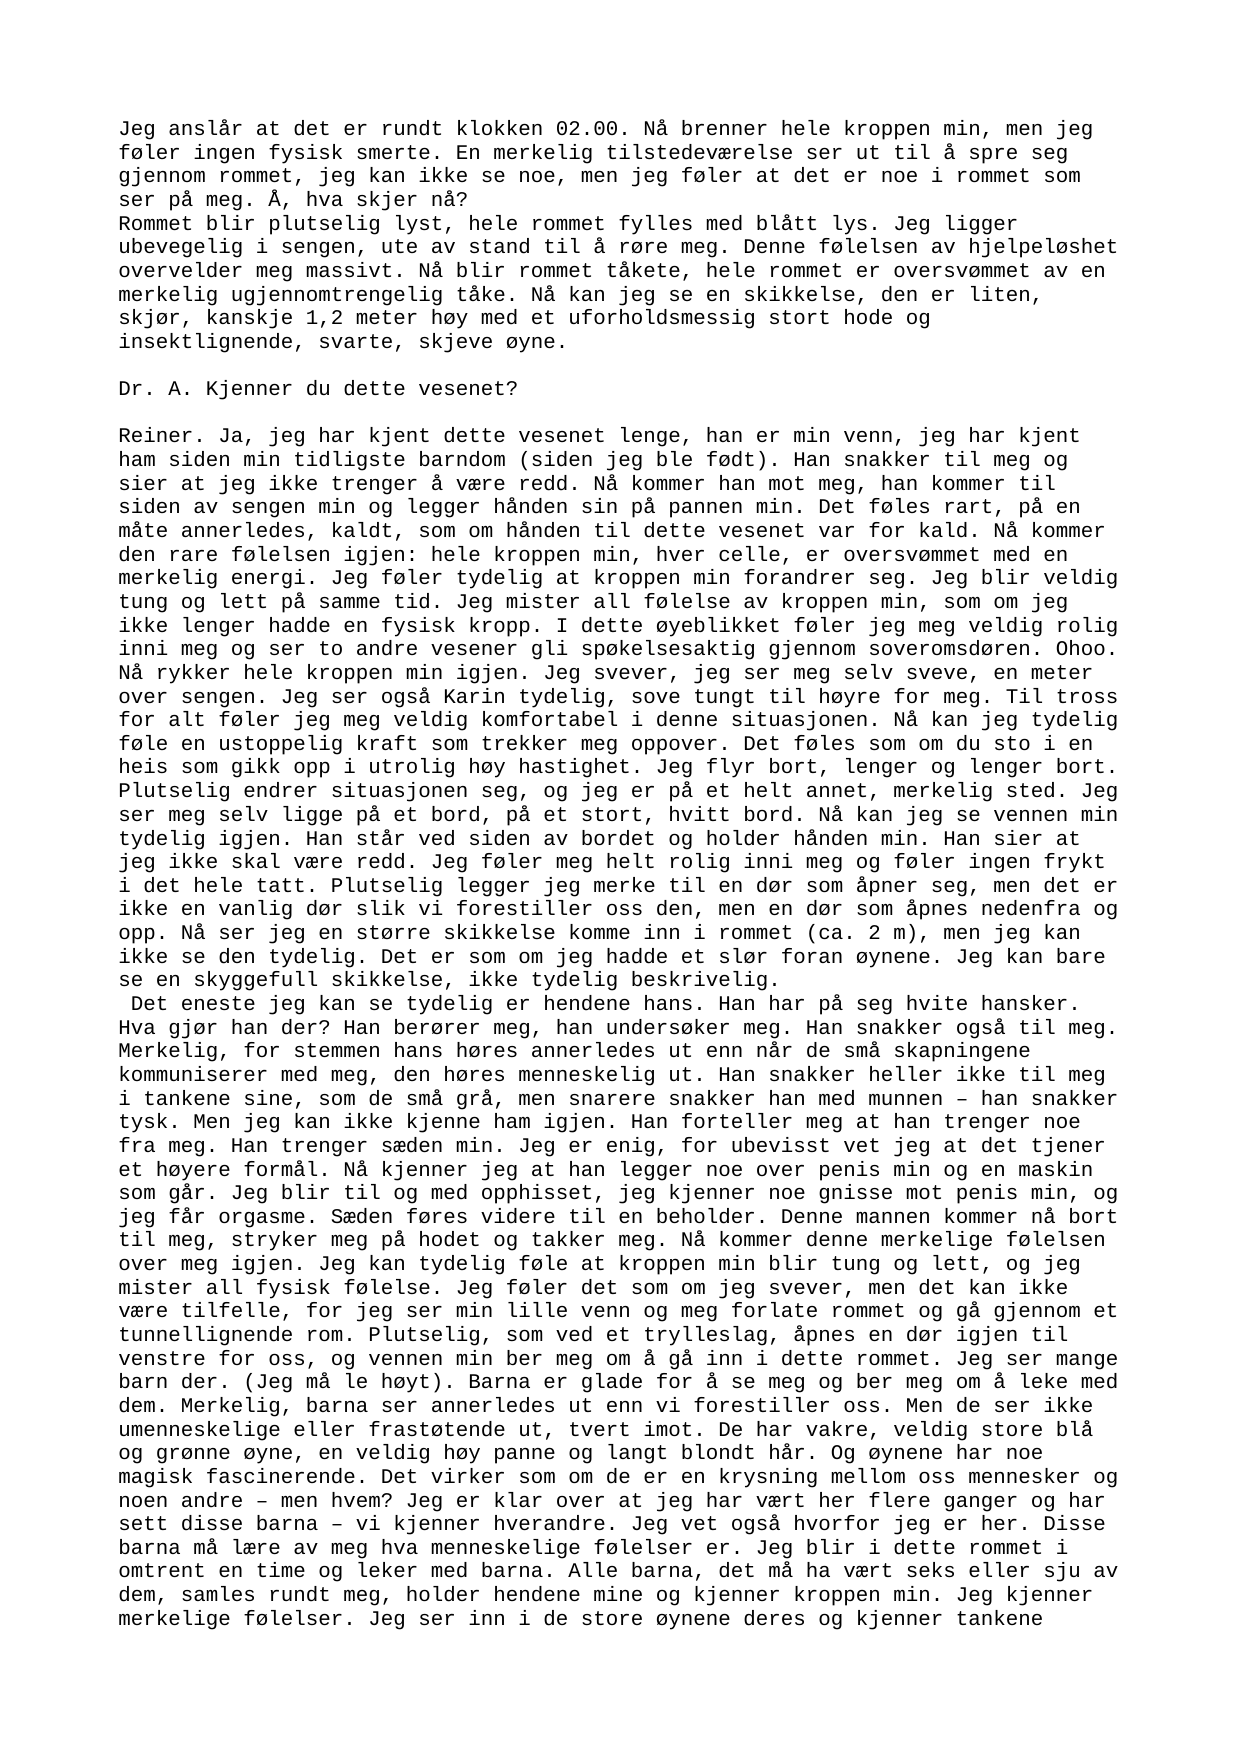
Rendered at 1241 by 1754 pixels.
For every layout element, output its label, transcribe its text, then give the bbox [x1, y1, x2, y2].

text Jeg anslår at det er rundt klokken 02.00. Nå brenner hele kroppen min, men jeg føler ingen fysisk smerte. En merkelig tilstedeværelse ser ut til å spre seg gjennom rommet, jeg kan ikke se noe, men jeg føler at det er noe i rommet som ser på meg. Å, hva skjer nå? [118, 118, 1122, 213]
text Dr. A. Kjenner du dette vesenet? [118, 378, 1122, 402]
text Reiner. Ja, jeg har kjent dette vesenet lenge, han er min venn, jeg har kjent ham siden min tidligste barndom (siden jeg ble født). Han snakker til meg og sier at jeg ikke trenger å være redd. Nå kommer han mot meg, han kommer til siden av sengen min og legger hånden sin på pannen min. Det føles rart, på en måte annerledes, kaldt, som om hånden til dette vesenet var for kald. Nå kommer den rare følelsen igjen: hele kroppen min, hver celle, er oversvømmet med en merkelig energi. Jeg føler tydelig at kroppen min forandrer seg. Jeg blir veldig tung og lett på samme tid. Jeg mister all følelse av kroppen min, som om jeg ikke lenger hadde en fysisk kropp. I dette øyeblikket føler jeg meg veldig rolig inni meg og ser to andre vesener gli spøkelsesaktig gjennom soveromsdøren. Ohoo. Nå rykker hele kroppen min igjen. Jeg svever, jeg ser meg selv sveve, en meter over sengen. Jeg ser også Karin tydelig, sove tungt til høyre for meg. Til tross for alt føler jeg meg veldig komfortabel i denne situasjonen. Nå kan jeg tydelig føle en ustoppelig kraft som trekker meg oppover. Det føles som om du sto i en heis som gikk opp i utrolig høy hastighet. Jeg flyr bort, lenger og lenger bort. Plutselig endrer situasjonen seg, og jeg er på et helt annet, merkelig sted. Jeg ser meg selv ligge på et bord, på et stort, hvitt bord. Nå kan jeg se vennen min tydelig igjen. Han står ved siden av bordet og holder hånden min. Han sier at jeg ikke skal være redd. Jeg føler meg helt rolig inni meg og føler ingen frykt i det hele tatt. Plutselig legger jeg merke til en dør som åpner seg, men det er ikke en vanlig dør slik vi forestiller oss den, men en dør som åpnes nedenfra og opp. Nå ser jeg en større skikkelse komme inn i rommet (ca. 2 m), men jeg kan ikke se den tydelig. Det er som om jeg hadde et slør foran øynene. Jeg kan bare se en skyggefull skikkelse, ikke tydelig beskrivelig. [118, 426, 1122, 993]
text Det eneste jeg kan se tydelig er hendene hans. Han har på seg hvite hansker. Hva gjør han der? Han berører meg, han undersøker meg. Han snakker også til meg. Merkelig, for stemmen hans høres annerledes ut enn når de små skapningene kommuniserer med meg, den høres menneskelig ut. Han snakker heller ikke til meg i tankene sine, som de små grå, men snarere snakker han med munnen – han snakker tysk. Men jeg kan ikke kjenne ham igjen. Han forteller meg at han trenger noe fra meg. Han trenger sæden min. Jeg er enig, for ubevisst vet jeg at det tjener et høyere formål. Nå kjenner jeg at han legger noe over penis min og en maskin som går. Jeg blir til og med opphisset, jeg kjenner noe gnisse mot penis min, og jeg får orgasme. Sæden føres videre til en beholder. Denne mannen kommer nå bort til meg, stryker meg på hodet og takker meg. Nå kommer denne merkelige følelsen over meg igjen. Jeg kan tydelig føle at kroppen min blir tung og lett, og jeg mister all fysisk følelse. Jeg føler det som om jeg svever, men det kan ikke være tilfelle, for jeg ser min lille venn og meg forlate rommet og gå gjennom et tunnellignende rom. Plutselig, som ved et trylleslag, åpnes en dør igjen til venstre for oss, og vennen min ber meg om å gå inn i dette rommet. Jeg ser mange barn der. (Jeg må le høyt). Barna er glade for å se meg og ber meg om å leke med dem. Merkelig, barna ser annerledes ut enn vi forestiller oss. Men de ser ikke umenneskelige eller frastøtende ut, tvert imot. De har vakre, veldig store blå og grønne øyne, en veldig høy panne og langt blondt hår. Og øynene har noe magisk fascinerende. Det virker som om de er en krysning mellom oss mennesker og noen andre – men hvem? Jeg er klar over at jeg har vært her flere ganger og har sett disse barna – vi kjenner hverandre. Jeg vet også hvorfor jeg er her. Disse barna må lære av meg hva menneskelige følelser er. Jeg blir i dette rommet i omtrent en time og leker med barna. Alle barna, det må ha vært seks eller sju av dem, samles rundt meg, holder hendene mine og kjenner kroppen min. Jeg kjenner merkelige følelser. Jeg ser inn i de store øynene deres og kjenner tankene [118, 993, 1122, 1631]
text Rommet blir plutselig lyst, hele rommet fylles med blått lys. Jeg ligger ubevegelig i sengen, ute av stand til å røre meg. Denne følelsen av hjelpeløshet overvelder meg massivt. Nå blir rommet tåkete, hele rommet er oversvømmet av en merkelig ugjennomtrengelig tåke. Nå kan jeg se en skikkelse, den er liten, skjør, kanskje 1,2 meter høy med et uforholdsmessig stort hode og insektlignende, svarte, skjeve øyne. [118, 213, 1122, 354]
